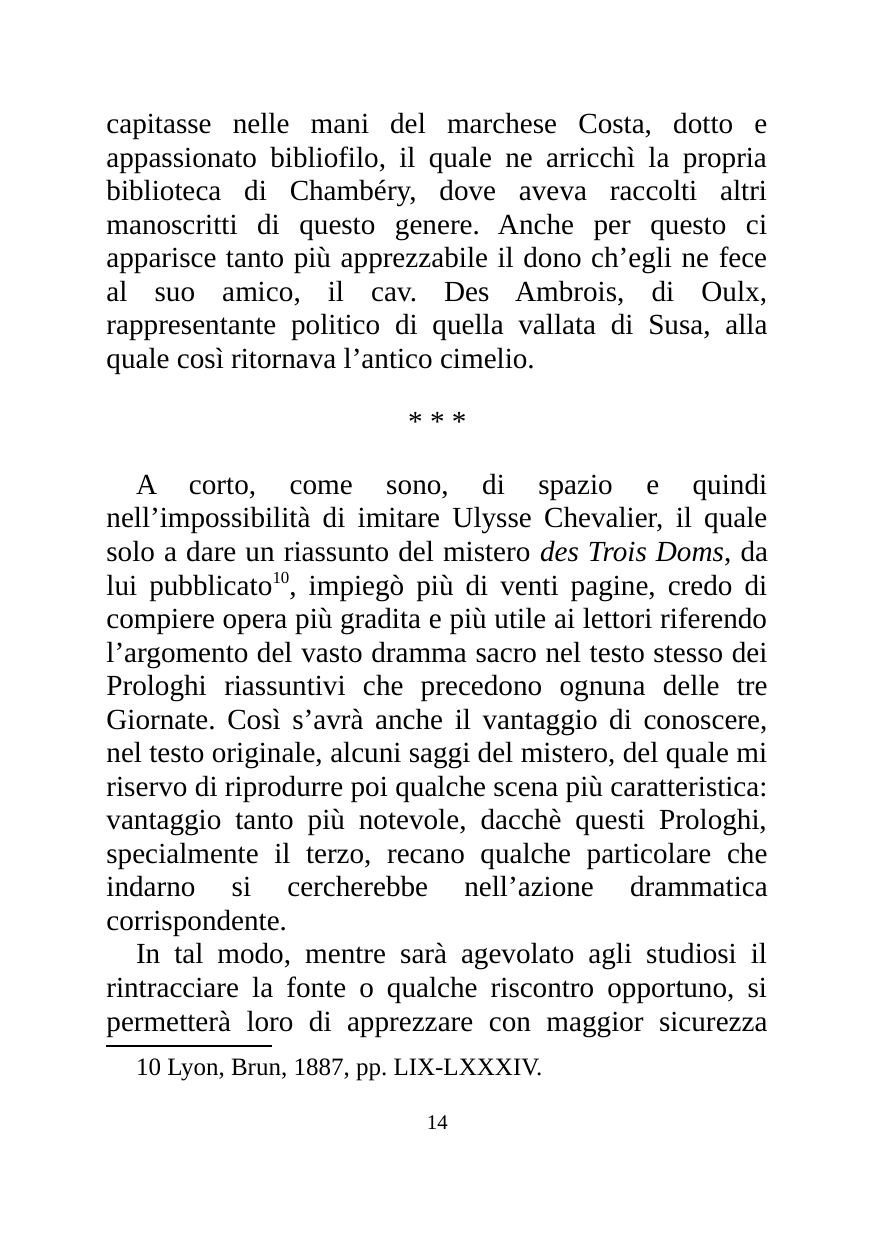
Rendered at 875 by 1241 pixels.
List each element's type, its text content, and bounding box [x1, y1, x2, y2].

text In tal modo, mentre sarà agevolato agli studiosi il rintracciare la fonte o qualche riscontro opportuno, si permetterà loro di apprezzare con maggior sicurezza [106, 937, 768, 1037]
text * * * [106, 404, 768, 438]
text Lyon, Brun, 1887, pp. LIX-LXXXIV. [106, 1052, 768, 1080]
text A corto, come sono, di spazio e quindi nell’impossibilità di imitare Ulysse Chevalier, il quale solo a dare un riassunto del mistero des Trois Doms, da lui pubblicato, impiegò più di venti pagine, credo di compiere opera più gradita e più utile ai lettori riferendo l’argomento del vasto dramma sacro nel testo stesso dei Prologhi riassuntivi che precedono ognuna delle tre Giornate. Così s’avrà anche il vantaggio di conoscere, nel testo originale, alcuni saggi del mistero, del quale mi riservo di riprodurre poi qualche scena più caratteristica: vantaggio tanto più notevole, dacchè questi Prologhi, specialmente il terzo, recano qualche particolare che indarno si cercherebbe nell’azione drammatica corrispondente. [106, 467, 768, 937]
text capitasse nelle mani del marchese Costa, dotto e appassionato bibliofilo, il quale ne arricchì la propria biblioteca di Chambéry, dove aveva raccolti altri manoscritti di questo genere. Anche per questo ci apparisce tanto più apprezzabile il dono ch’egli ne fece al suo amico, il cav. Des Ambrois, di Oulx, rappresentante politico di quella vallata di Susa, alla quale così ritornava l’antico cimelio. [106, 106, 768, 374]
